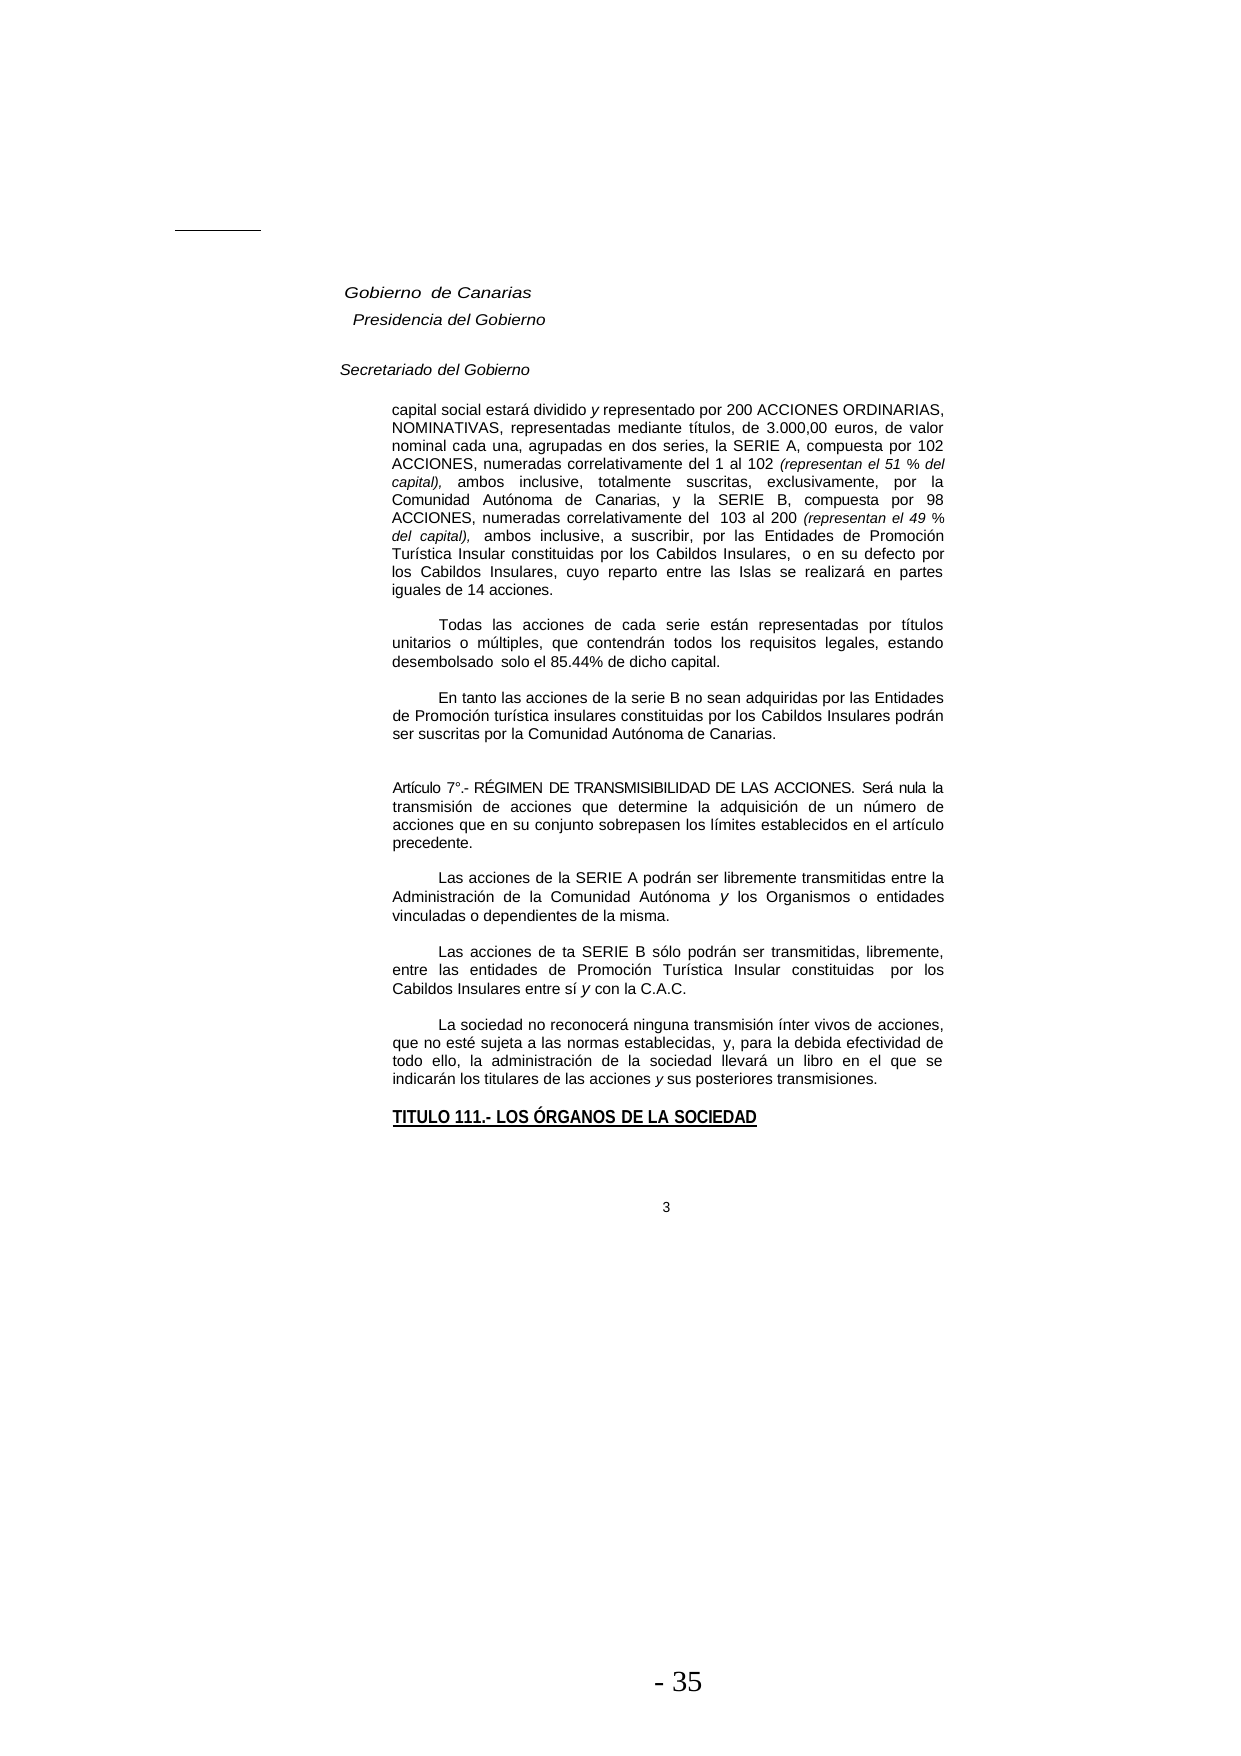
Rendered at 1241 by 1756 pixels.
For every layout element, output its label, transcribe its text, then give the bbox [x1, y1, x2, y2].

text La sociedad no reconocerá ninguna transmisión ínter vivos de acciones, que no esté sujeta a las normas establecidas, y, para la debida efectividad de todo ello, la administración de la sociedad llevará un libro en el que se indicarán los titulares de las acciones y sus posteriores transmisiones. [392, 1015, 944, 1087]
text transmisión de acciones que determine la adquisición de un número de acciones que en su conjunto sobrepasen los límites establecidos en el artículo precedente. [392, 798, 944, 852]
text Todas las acciones de cada serie están representadas por títulos unitarios o múltiples, que contendrán todos los requisitos legales, estando desembolsado solo el 85.44% de dicho capital. [392, 616, 944, 670]
text En tanto las acciones de la serie B no sean adquiridas por las Entidades de Promoción turística insulares constituidas por los Cabildos Insulares podrán ser suscritas por la Comunidad Autónoma de Canarias. [392, 689, 944, 743]
text 3 [276, 1198, 1058, 1215]
text Artículo 7°.- RÉGIMEN DE TRANSMISIBILIDAD DE LAS ACCIONES. Será nula la [392, 779, 1066, 797]
text capital social estará dividido y representado por 200 ACCIONES ORDINARIAS, NOMINATIVAS, representadas mediante títulos, de 3.000,00 euros, de valor nominal cada una, agrupadas en dos series, la SERIE A, compuesta por 102 ACCIONES, numeradas correlativamente del 1 al 102 (representan el 51 % del capital), ambos inclusive, totalmente suscritas, exclusivamente, por la Comunidad Autónoma de Canarias, y la SERIE B, compuesta por 98 ACCIONES, numeradas correlativamente del 103 al 200 (representan el 49 % del capital), ambos inclusive, a suscribir, por las Entidades de Promoción Turística Insular constituidas por los Cabildos Insulares, o en su defecto por los Cabildos Insulares, cuyo reparto entre las Islas se realizará en partes iguales de 14 acciones. [392, 401, 944, 599]
text Las acciones de la SERIE A podrán ser libremente transmitidas entre la Administración de la Comunidad Autónoma y los Organismos o entidades vinculadas o dependientes de la misma. [392, 869, 945, 924]
text Gobierno de Canarias Presidencia del Gobierno [344, 283, 619, 328]
text TITULO 111.- LOS ÓRGANOS DE LA SOCIEDAD [392, 1106, 1066, 1127]
text Las acciones de ta SERIE B sólo podrán ser transmitidas, libremente, entre las entidades de Promoción Turística Insular constituidas por los Cabildos Insulares entre sí y con la C.A.C. [392, 942, 944, 998]
text Secretariado del Gobierno [339, 360, 1066, 378]
